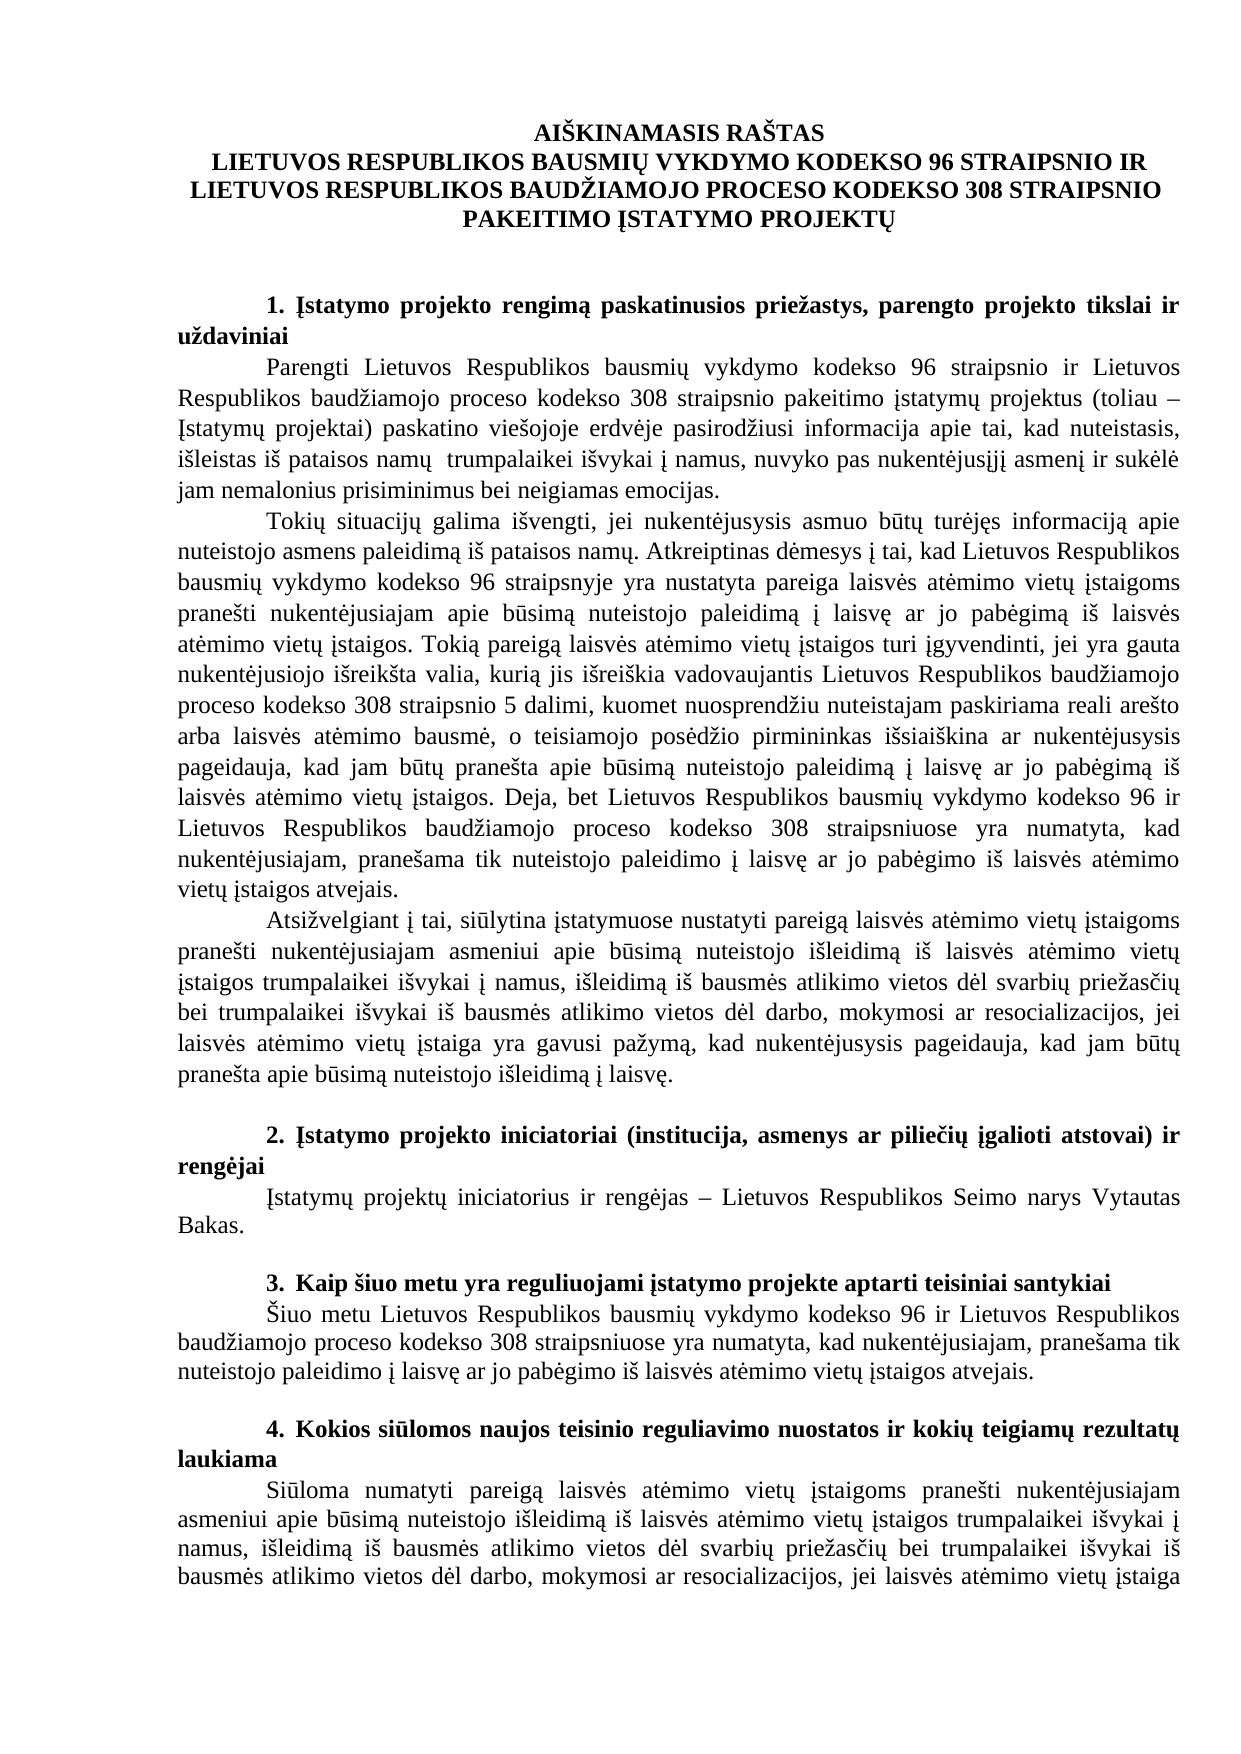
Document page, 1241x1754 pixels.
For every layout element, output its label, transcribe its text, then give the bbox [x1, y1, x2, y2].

text Siūloma numatyti pareigą laisvės atėmimo vietų įstaigoms pranešti nukentėjusiajam asmeniui apie būsimą nuteistojo išleidimą iš laisvės atėmimo vietų įstaigos trumpalaikei išvykai į namus, išleidimą iš bausmės atlikimo vietos dėl svarbių priežasčių bei trumpalaikei išvykai iš bausmės atlikimo vietos dėl darbo, mokymosi ar resocializacijos, jei laisvės atėmimo vietų įstaiga [177, 1475, 1181, 1590]
text AIŠKINAMASIS RAŠTAS [177, 118, 1181, 147]
text 4. Kokios siūlomos naujos teisinio reguliavimo nuostatos ir kokių teigiamų rezultatų laukiama [177, 1414, 1181, 1473]
text Šiuo metu Lietuvos Respublikos bausmių vykdymo kodekso 96 ir Lietuvos Respublikos baudžiamojo proceso kodekso 308 straipsniuose yra numatyta, kad nukentėjusiajam, pranešama tik nuteistojo paleidimo į laisvę ar jo pabėgimo iš laisvės atėmimo vietų įstaigos atvejais. [177, 1299, 1181, 1385]
text 2. Įstatymo projekto iniciatoriai (institucija, asmenys ar piliečių įgalioti atstovai) ir rengėjai [177, 1120, 1181, 1180]
text Tokių situacijų galima išvengti, jei nukentėjusysis asmuo būtų turėjęs informaciją apie nuteistojo asmens paleidimą iš pataisos namų. Atkreiptinas dėmesys į tai, kad Lietuvos Respublikos bausmių vykdymo kodekso 96 straipsnyje yra nustatyta pareiga laisvės atėmimo vietų įstaigoms pranešti nukentėjusiajam apie būsimą nuteistojo paleidimą į laisvę ar jo pabėgimą iš laisvės atėmimo vietų įstaigos. Tokią pareigą laisvės atėmimo vietų įstaigos turi įgyvendinti, jei yra gauta nukentėjusiojo išreikšta valia, kurią jis išreiškia vadovaujantis Lietuvos Respublikos baudžiamojo proceso kodekso 308 straipsnio 5 dalimi, kuomet nuosprendžiu nuteistajam paskiriama reali arešto arba laisvės atėmimo bausmė, o teisiamojo posėdžio pirmininkas išsiaiškina ar nukentėjusysis pageidauja, kad jam būtų pranešta apie būsimą nuteistojo paleidimą į laisvę ar jo pabėgimą iš laisvės atėmimo vietų įstaigos. Deja, bet Lietuvos Respublikos bausmių vykdymo kodekso 96 ir Lietuvos Respublikos baudžiamojo proceso kodekso 308 straipsniuose yra numatyta, kad nukentėjusiajam, pranešama tik nuteistojo paleidimo į laisvę ar jo pabėgimo iš laisvės atėmimo vietų įstaigos atvejais. [177, 506, 1181, 903]
text Įstatymų projektų iniciatorius ir rengėjas – Lietuvos Respublikos Seimo narys Vytautas Bakas. [177, 1182, 1181, 1239]
text 1. Įstatymo projekto rengimą paskatinusios priežastys, parengto projekto tikslai ir uždaviniai [177, 291, 1181, 350]
text LIETUVOS RESPUBLIKOS BAUSMIŲ VYKDYMO KODEKSO 96 STRAIPSNIO IR LIETUVOS RESPUBLIKOS BAUDŽIAMOJO PROCESO KODEKSO 308 STRAIPSNIO [177, 147, 1181, 204]
text 3. Kaip šiuo metu yra reguliuojami įstatymo projekte aptarti teisiniai santykiai [177, 1268, 1181, 1297]
text Parengti Lietuvos Respublikos bausmių vykdymo kodekso 96 straipsnio ir Lietuvos Respublikos baudžiamojo proceso kodekso 308 straipsnio pakeitimo įstatymų projektus (toliau – Įstatymų projektai) paskatino viešojoje erdvėje pasirodžiusi informacija apie tai, kad nuteistasis, išleistas iš pataisos namų trumpalaikei išvykai į namus, nuvyko pas nukentėjusįjį asmenį ir sukėlė jam nemalonius prisiminimus bei neigiamas emocijas. [177, 352, 1181, 504]
text PAKEITIMO ĮSTATYMO PROJEKTŲ [177, 204, 1181, 233]
text Atsižvelgiant į tai, siūlytina įstatymuose nustatyti pareigą laisvės atėmimo vietų įstaigoms pranešti nukentėjusiajam asmeniui apie būsimą nuteistojo išleidimą iš laisvės atėmimo vietų įstaigos trumpalaikei išvykai į namus, išleidimą iš bausmės atlikimo vietos dėl svarbių priežasčių bei trumpalaikei išvykai iš bausmės atlikimo vietos dėl darbo, mokymosi ar resocializacijos, jei laisvės atėmimo vietų įstaiga yra gavusi pažymą, kad nukentėjusysis pageidauja, kad jam būtų pranešta apie būsimą nuteistojo išleidimą į laisvę. [177, 905, 1181, 1088]
